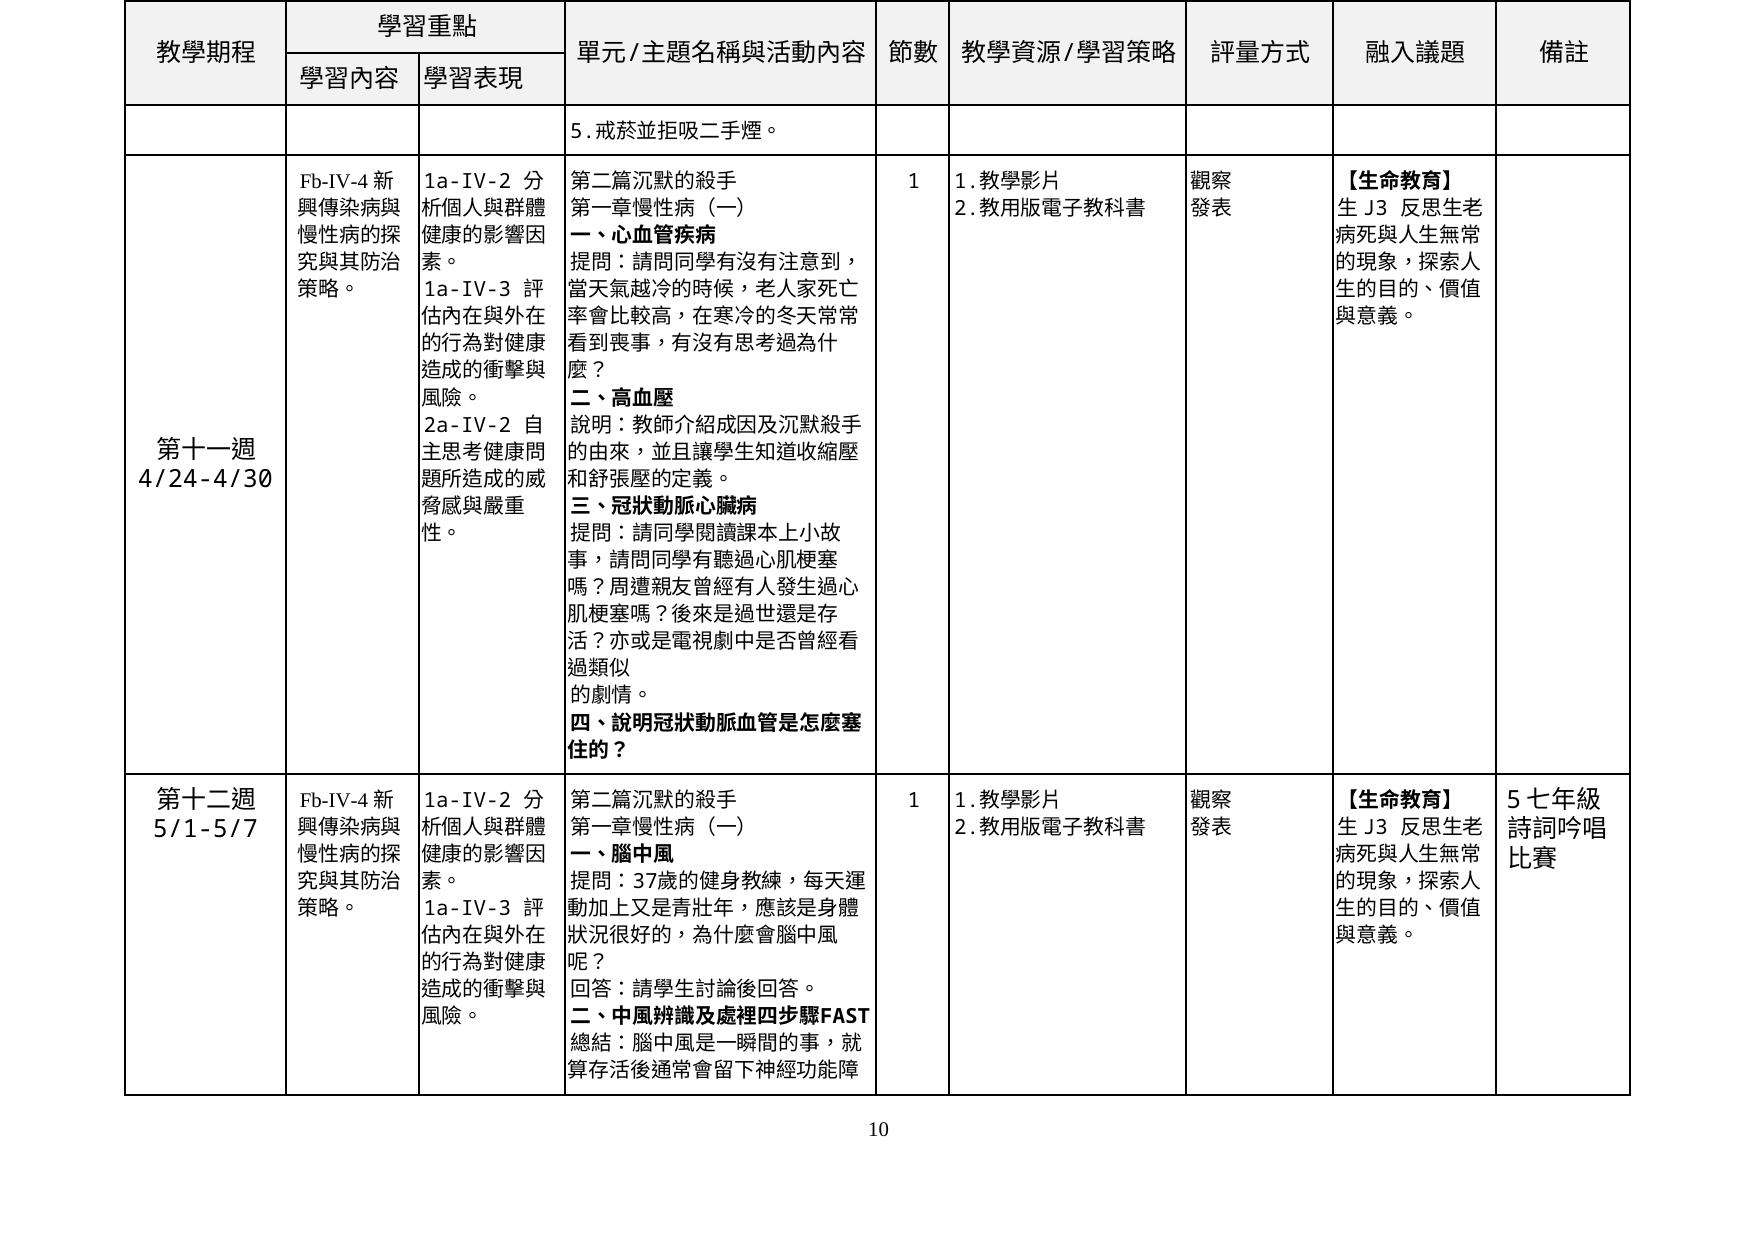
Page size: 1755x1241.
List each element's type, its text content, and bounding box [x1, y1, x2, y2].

table_cell [287, 106, 418, 154]
table_cell 觀察 發表 [1187, 775, 1332, 1094]
table_header 單元/主題名稱與活動內容 [566, 2, 875, 104]
table_cell 第二篇沉默的殺手 第一章慢性病（一） 一、腦中風 提問：37歲的健身教練，每天運動加上又是青壯年，應該是身體狀況很好的，為什麼會腦中風呢？ 回答：請學生討論後回答。 二、中風辨識及處裡四步驟FAST 總結：腦中風是一瞬間的事，就算存活後通常會留下神經功能障 [566, 775, 875, 1094]
table_cell 5.戒菸並拒吸二手煙。 [566, 106, 875, 154]
table_cell [877, 106, 948, 154]
table_cell 1a-IV-2 分析個人與群體健康的影響因素。 1a-IV-3 評估內在與外在的行為對健康造成的衝擊與風險。 [420, 775, 564, 1094]
table_cell [1334, 106, 1495, 154]
table_header 備註 [1497, 2, 1629, 104]
table_header 教學資源/學習策略 [950, 2, 1185, 104]
table_cell 【生命教育】 生J3 反思生老病死與人生無常的現象，探索人生的目的、價值與意義。 [1334, 156, 1495, 773]
table_header 融入議題 [1334, 2, 1495, 104]
table_header 節數 [877, 2, 948, 104]
table_cell Fb-IV-4 新興傳染病與慢性病的探究與其防治策略。 [287, 775, 418, 1094]
table_cell 【生命教育】 生J3 反思生老病死與人生無常的現象，探索人生的目的、價值與意義。 [1334, 775, 1495, 1094]
table_cell [420, 106, 564, 154]
table_cell 1a-IV-2 分析個人與群體健康的影響因素。 1a-IV-3 評估內在與外在的行為對健康造成的衝擊與風險。 2a-IV-2 自主思考健康問題所造成的威脅感與嚴重性。 [420, 156, 564, 773]
table_cell [1187, 106, 1332, 154]
table_cell [1497, 106, 1629, 154]
table_cell 5七年級詩詞吟唱比賽 [1497, 775, 1629, 1094]
table_cell [126, 106, 285, 154]
table_cell 第十一週4/24-4/30 [126, 156, 285, 773]
table_cell 第二篇沉默的殺手 第一章慢性病（一） 一、心血管疾病 提問：請問同學有沒有注意到，當天氣越冷的時候，老人家死亡率會比較高，在寒冷的冬天常常看到喪事，有沒有思考過為什麼？ 二、高血壓 說明：教師介紹成因及沉默殺手的由來，並且讓學生知道收縮壓和舒張壓的定義。 三、冠狀動脈心臟病 提問：請同學閱讀課本上小故事，請問同學有聽過心肌梗塞嗎？周遭親友曾經有人發生過心肌梗塞嗎？後來是過世還是存活？亦或是電視劇中是否曾經看過類似 的劇情。 四、說明冠狀動脈血管是怎麼塞住的？ [566, 156, 875, 773]
table_cell [950, 106, 1185, 154]
table_cell [1497, 156, 1629, 773]
table_cell 學習表現 [420, 54, 564, 104]
table_cell 1.教學影片 2.教用版電子教科書 [950, 775, 1185, 1094]
table_cell 第十二週5/1-5/7 [126, 775, 285, 1094]
table_cell 觀察 發表 [1187, 156, 1332, 773]
table_cell 1.教學影片 2.教用版電子教科書 [950, 156, 1185, 773]
table_header 學習重點 [287, 2, 564, 52]
table_cell 1 [877, 156, 948, 773]
table_cell Fb-IV-4 新興傳染病與慢性病的探究與其防治策略。 [287, 156, 418, 773]
table_header 評量方式 [1187, 2, 1332, 104]
table_cell 1 [877, 775, 948, 1094]
table_header 教學期程 [126, 2, 285, 104]
table_cell 學習內容 [287, 54, 418, 104]
